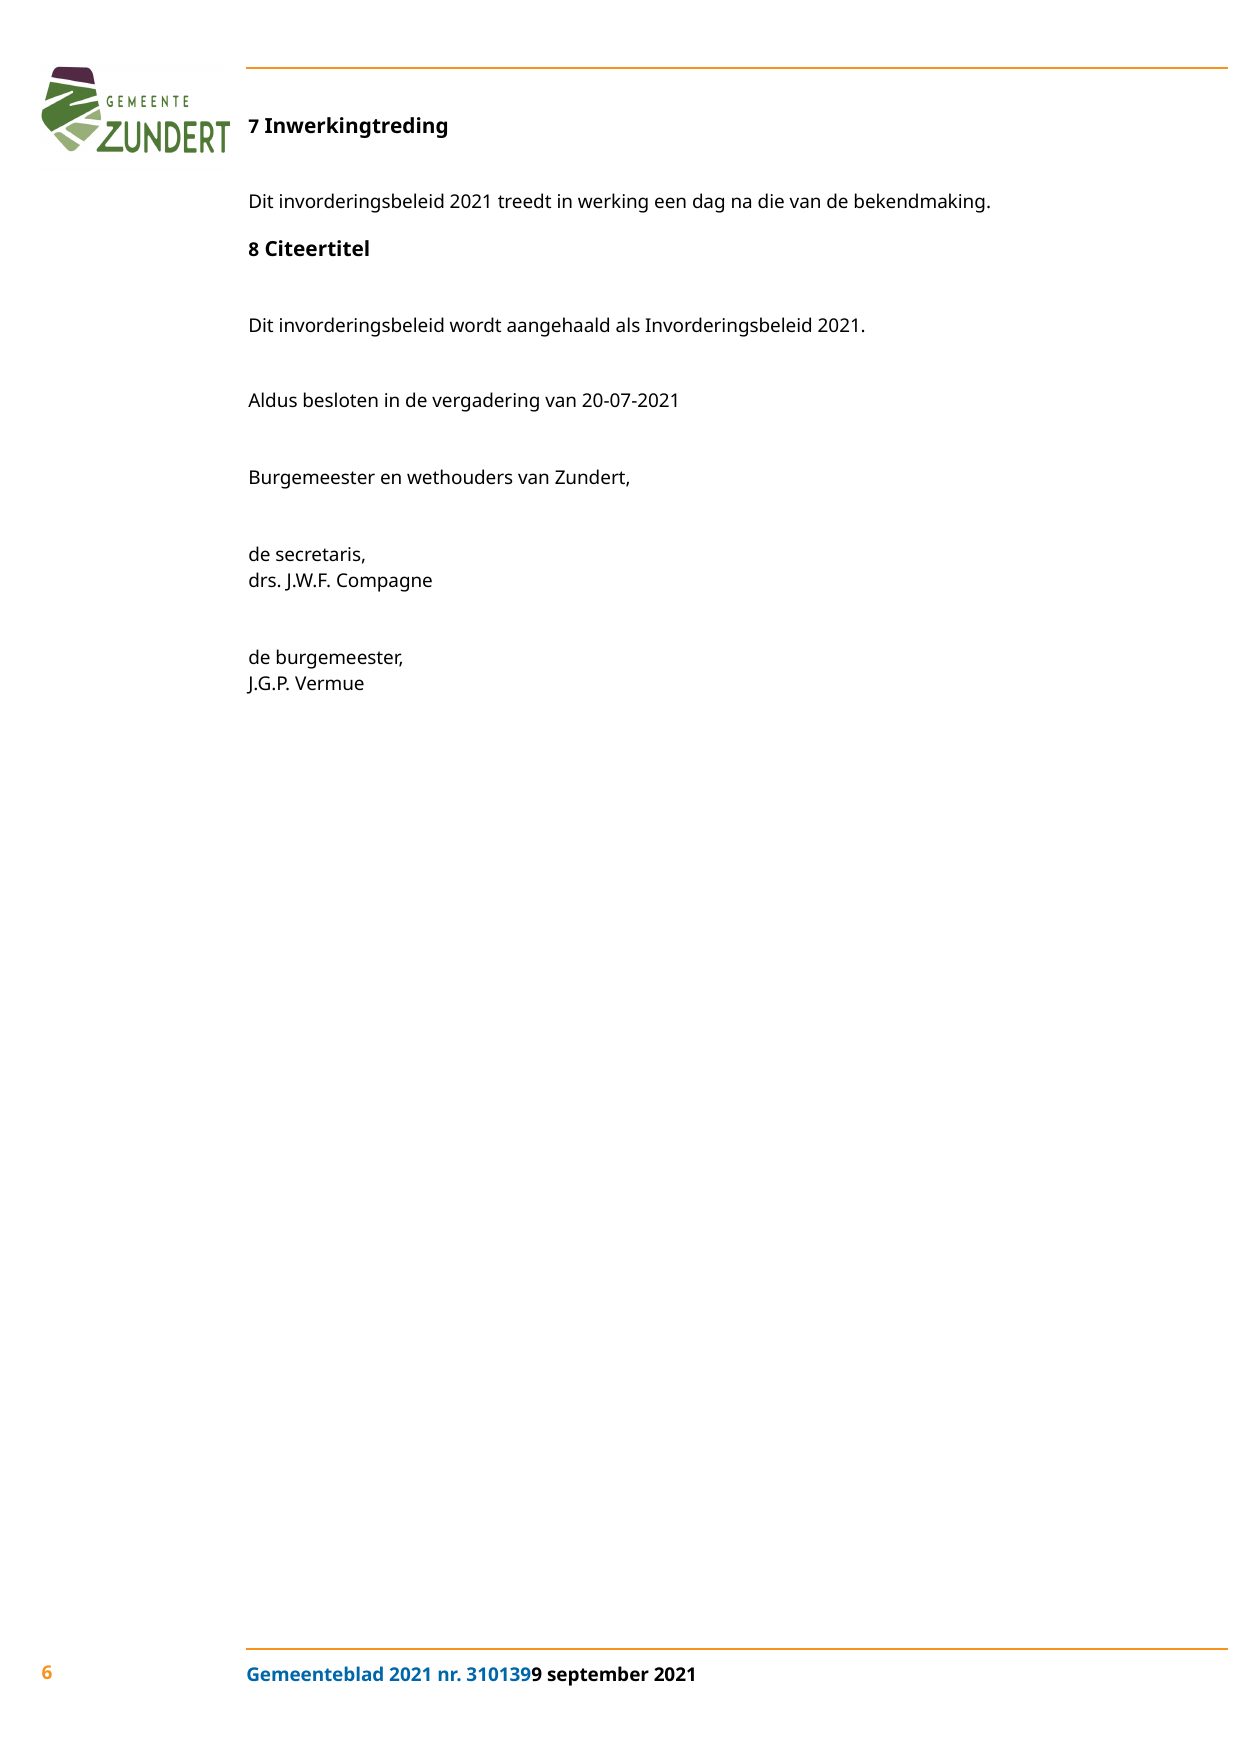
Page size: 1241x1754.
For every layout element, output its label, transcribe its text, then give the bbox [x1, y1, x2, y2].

text 7 Inwerkingtreding [248, 111, 1152, 139]
text drs. J.W.F. Compagne [248, 567, 1152, 593]
text 8 Citeertitel [248, 234, 1152, 263]
text Burgemeester en wethouders van Zundert, [248, 464, 1152, 490]
text J.G.P. Vermue [248, 670, 1152, 696]
text Dit invorderingsbeleid wordt aangehaald als Invorderingsbeleid 2021. [248, 312, 1152, 338]
text de secretaris, [248, 541, 1152, 567]
text Aldus besloten in de vergadering van 20-07-2021 [248, 387, 1152, 413]
text Dit invorderingsbeleid 2021 treedt in werking een dag na die van de bekendmaking. [248, 188, 1152, 214]
picture [41, 47, 231, 172]
text de burgemeester, [248, 644, 1152, 670]
